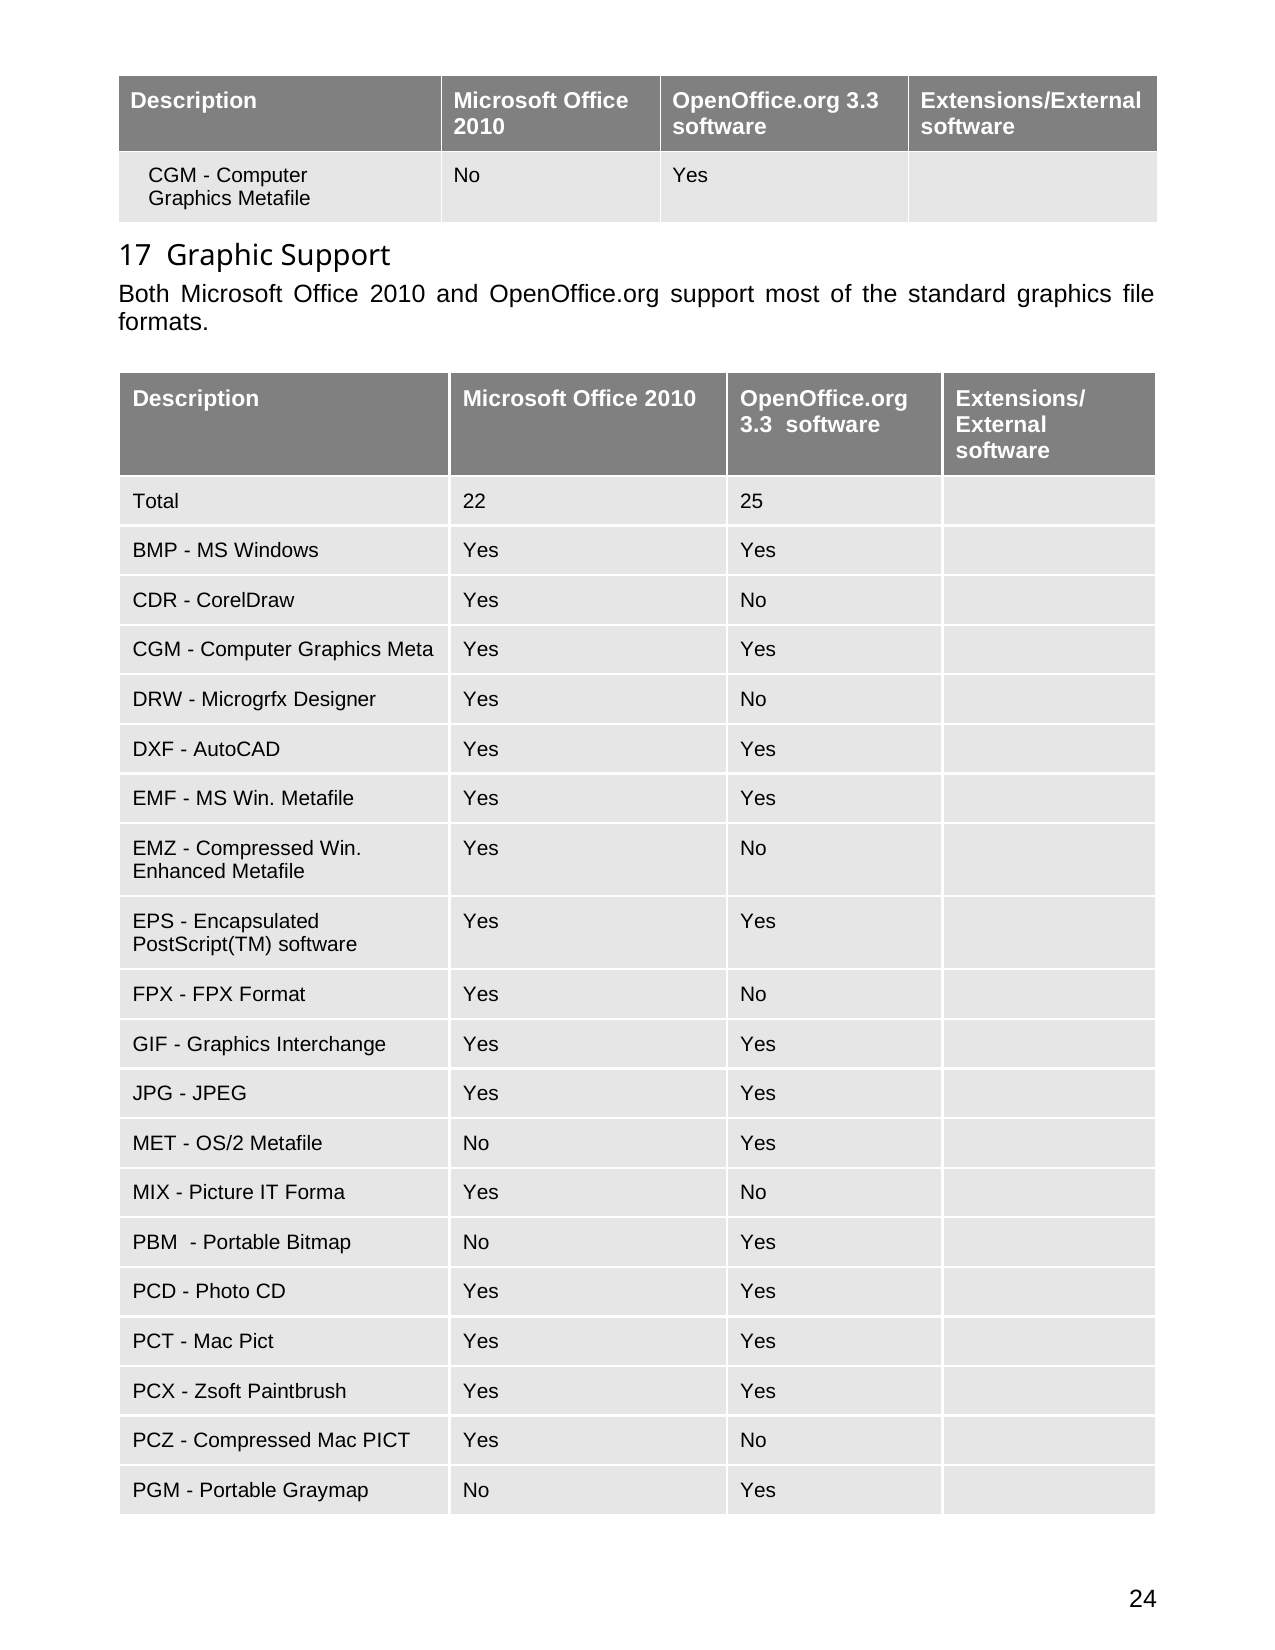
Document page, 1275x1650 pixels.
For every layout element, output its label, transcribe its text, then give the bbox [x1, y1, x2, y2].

table_cell 22 [451, 477, 726, 524]
table_cell [944, 1169, 1155, 1216]
table_cell PCZ - Compressed Mac PICT [120, 1417, 448, 1464]
table_cell Yes [728, 1070, 941, 1117]
table_cell [944, 1318, 1155, 1365]
table_cell Yes [728, 1268, 941, 1315]
table_cell Yes [451, 576, 726, 624]
table_cell EPS - Encapsulated PostScript(TM) software [120, 897, 448, 968]
table_cell CGM - Computer Graphics Meta [120, 626, 448, 673]
table_cell CDR - CorelDraw [120, 576, 448, 624]
table_cell Yes [451, 1020, 726, 1067]
subtitle Graphic Support [118, 234, 1157, 274]
table_header Description [120, 373, 448, 475]
table_cell Yes [451, 675, 726, 723]
table_cell Total [120, 477, 448, 524]
table_header Microsoft Office 2010 [451, 373, 726, 475]
table_cell Yes [451, 1367, 726, 1414]
table_cell FPX - FPX Format [120, 970, 448, 1018]
table_cell Yes [451, 897, 726, 968]
table_cell Yes [728, 1367, 941, 1414]
table_cell Yes [451, 775, 726, 822]
text Both Microsoft Office 2010 and OpenOffice.org support most of the standard graphics file formats. [118, 280, 1157, 336]
table_cell EMZ - Compressed Win. Enhanced Metafile [120, 824, 448, 895]
table_cell Yes [451, 725, 726, 772]
table_cell Yes [728, 626, 941, 673]
table_cell Yes [451, 527, 726, 574]
table_cell No [728, 675, 941, 723]
table_cell DXF - AutoCAD [120, 725, 448, 772]
table_cell Yes [728, 897, 941, 968]
table_cell No [728, 970, 941, 1018]
table_cell Yes [728, 1466, 941, 1514]
table_cell PCX - Zsoft Paintbrush [120, 1367, 448, 1414]
table_cell [944, 824, 1155, 895]
table_cell Yes [728, 1218, 941, 1266]
table_header Extensions/External software [909, 76, 1157, 151]
table_cell GIF - Graphics Interchange [120, 1020, 448, 1067]
table_cell 25 [728, 477, 941, 524]
table_cell [944, 1119, 1155, 1167]
table_cell No [728, 1169, 941, 1216]
table_cell No [451, 1218, 726, 1266]
table_cell No [728, 824, 941, 895]
table_header Microsoft Office 2010 [442, 76, 660, 151]
table_cell Yes [451, 970, 726, 1018]
table_cell [944, 897, 1155, 968]
table_cell Yes [451, 1070, 726, 1117]
table_cell Yes [728, 725, 941, 772]
table_cell Yes [451, 1417, 726, 1464]
table_cell [944, 1268, 1155, 1315]
table_cell [944, 775, 1155, 822]
table_cell EMF - MS Win. Metafile [120, 775, 448, 822]
table_cell Yes [728, 1318, 941, 1365]
table_cell Yes [451, 1169, 726, 1216]
table_header OpenOffice.org 3.3 software [728, 373, 941, 475]
table_cell Yes [661, 152, 908, 222]
table_cell DRW - Microgrfx Designer [120, 675, 448, 723]
table_cell [944, 576, 1155, 624]
table_cell Yes [451, 626, 726, 673]
table_cell No [451, 1119, 726, 1167]
table_cell PCD - Photo CD [120, 1268, 448, 1315]
table_cell [944, 725, 1155, 772]
table_cell MET - OS/2 Metafile [120, 1119, 448, 1167]
table_cell CGM - Computer Graphics Metafile [119, 152, 441, 222]
table_cell Yes [728, 1020, 941, 1067]
table_cell [944, 1367, 1155, 1414]
table_cell [944, 626, 1155, 673]
table_cell No [728, 576, 941, 624]
table_cell [944, 1020, 1155, 1067]
table_header Extensions/External software [944, 373, 1155, 475]
table_cell [944, 675, 1155, 723]
table_cell [944, 1417, 1155, 1464]
table_cell MIX - Picture IT Forma [120, 1169, 448, 1216]
table_cell BMP - MS Windows [120, 527, 448, 574]
table_header OpenOffice.org 3.3 software [661, 76, 908, 151]
table_cell [944, 970, 1155, 1018]
table_cell [944, 1070, 1155, 1117]
table_cell No [442, 152, 660, 222]
table_cell PGM - Portable Graymap [120, 1466, 448, 1514]
table_cell Yes [451, 1268, 726, 1315]
table_cell Yes [451, 1318, 726, 1365]
table_cell Yes [728, 775, 941, 822]
table_cell [944, 527, 1155, 574]
table_cell [944, 477, 1155, 524]
table_cell [944, 1466, 1155, 1514]
table_header Description [119, 76, 441, 151]
table_cell Yes [728, 527, 941, 574]
table_cell No [451, 1466, 726, 1514]
table_cell [944, 1218, 1155, 1266]
table_cell [909, 152, 1157, 222]
table_cell PBM - Portable Bitmap [120, 1218, 448, 1266]
table_cell No [728, 1417, 941, 1464]
table_cell PCT - Mac Pict [120, 1318, 448, 1365]
table_cell JPG - JPEG [120, 1070, 448, 1117]
table_cell Yes [451, 824, 726, 895]
table_cell Yes [728, 1119, 941, 1167]
